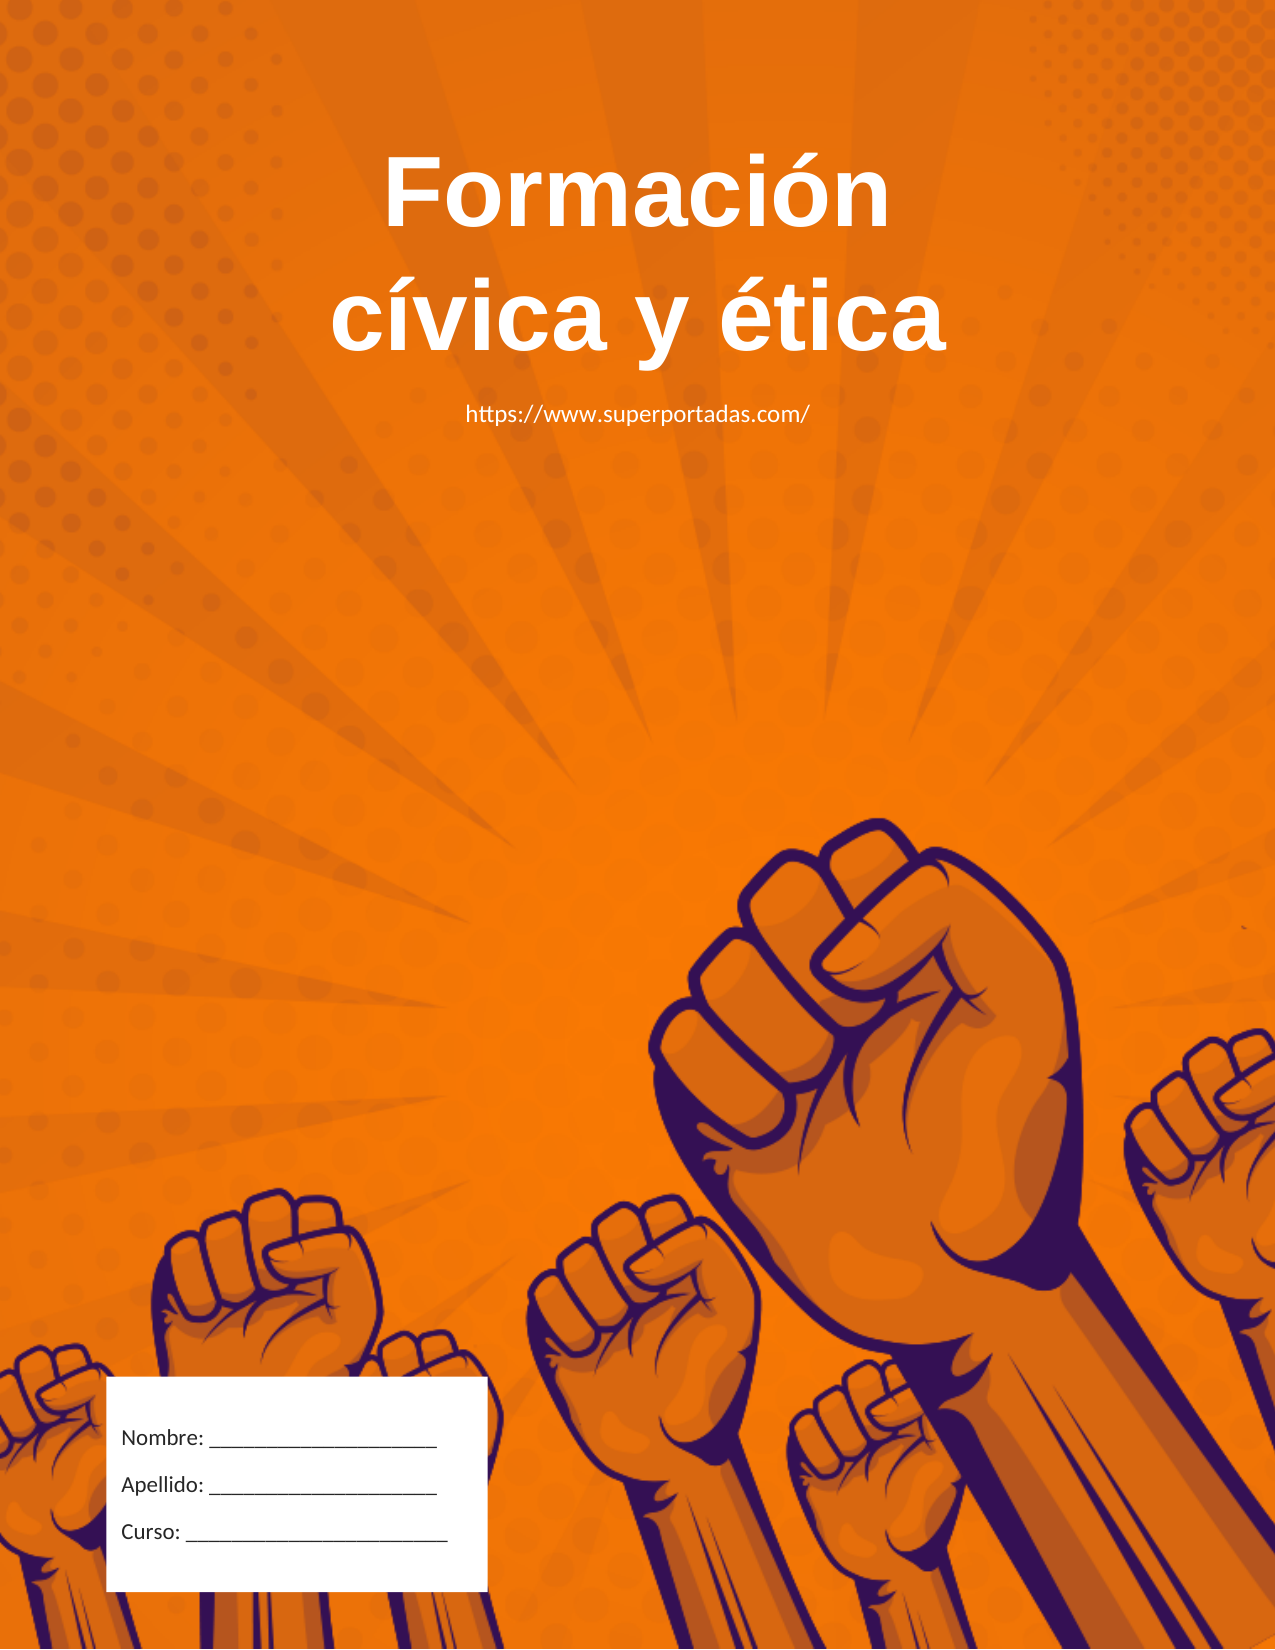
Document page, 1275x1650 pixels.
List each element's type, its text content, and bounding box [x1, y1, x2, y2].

text Nombre: ____________________ [121, 1423, 473, 1452]
text https://www.superportadas.com/ [244, 398, 1031, 428]
picture [0, 0, 1275, 1649]
text Curso: _______________________ [121, 1517, 473, 1545]
text Formación cívica y ética [244, 133, 1031, 372]
text Apellido: ____________________ [121, 1470, 473, 1498]
